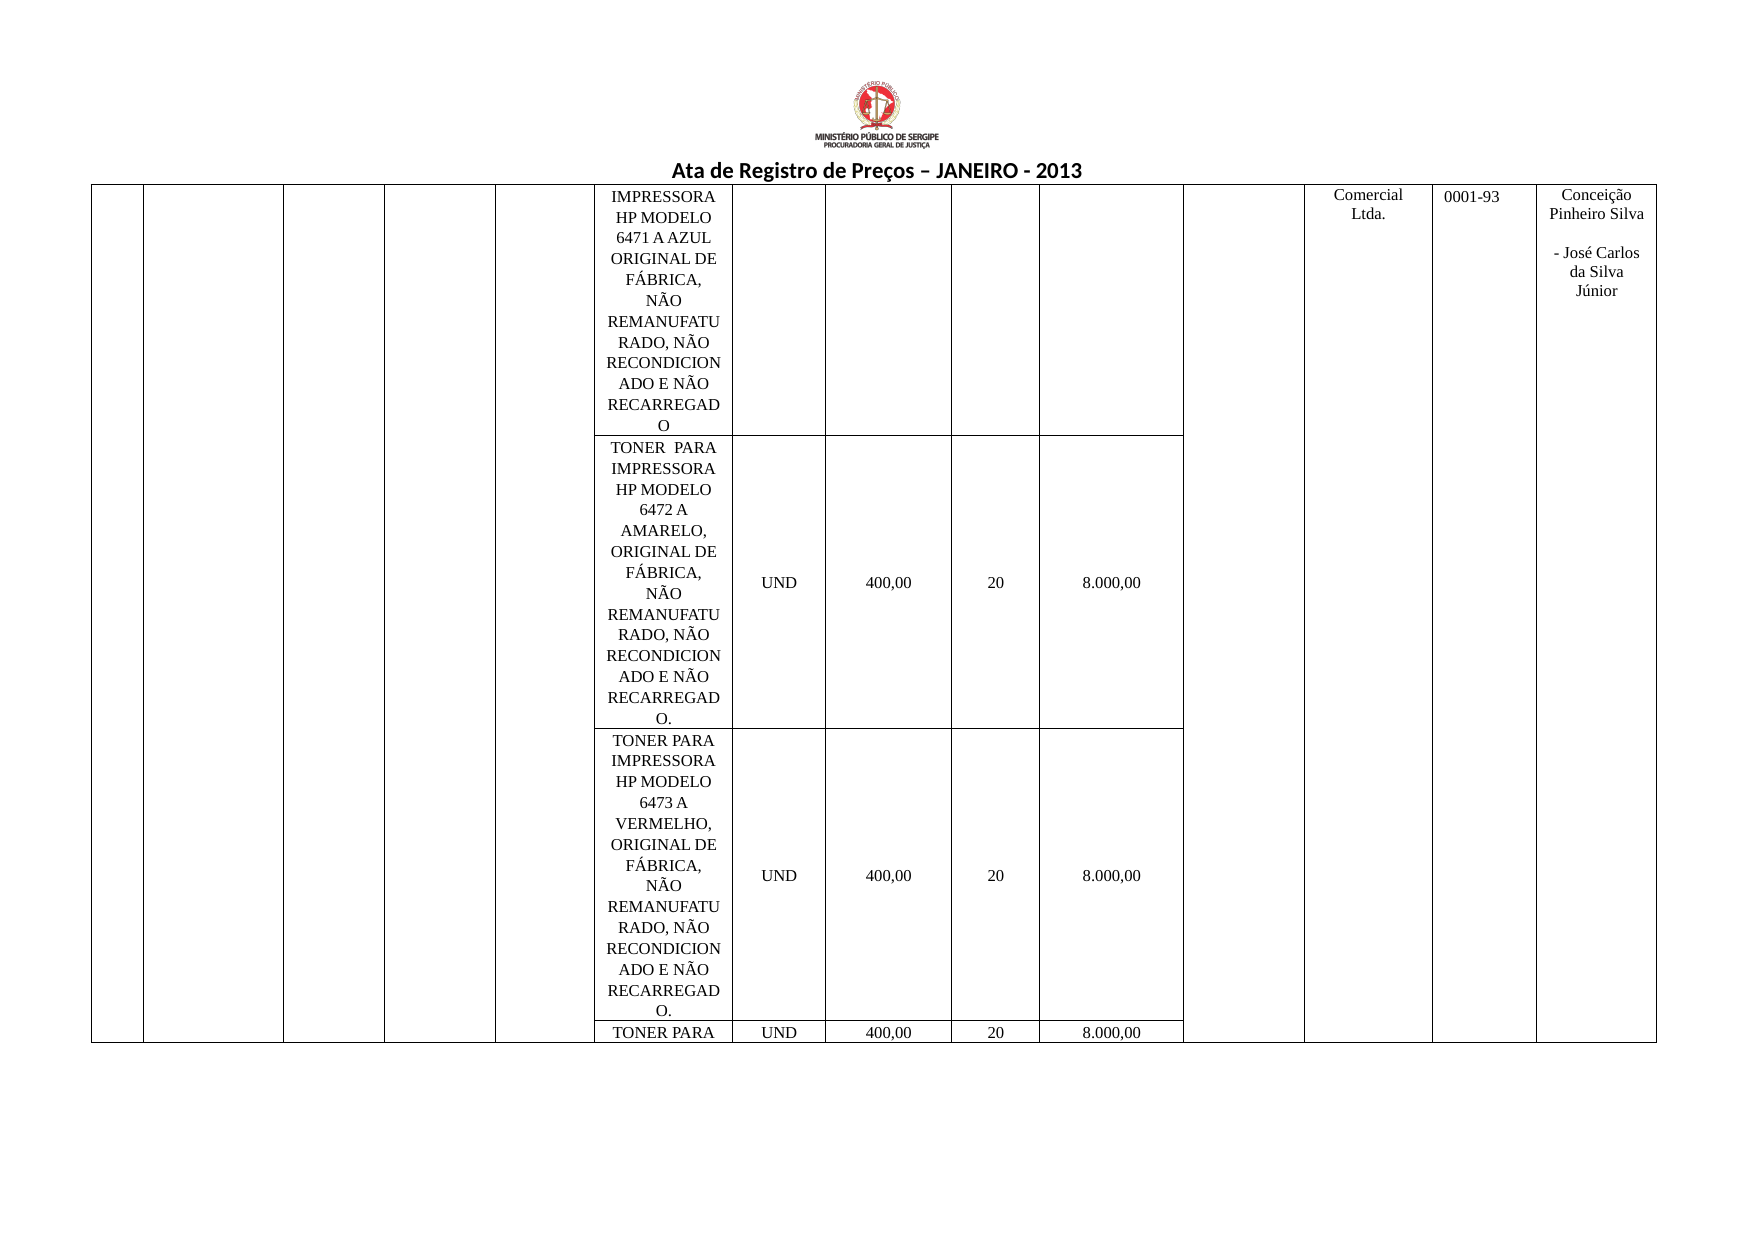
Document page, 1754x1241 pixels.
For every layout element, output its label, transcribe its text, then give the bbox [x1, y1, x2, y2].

table_cell [826, 185, 951, 435]
table_cell 8.000,00 [1040, 729, 1183, 1020]
table_cell [284, 185, 384, 1042]
table_cell Comercial Ltda. [1305, 185, 1432, 1042]
table_cell toner para impressora hp modelo 6473 a vermelho, original de fábrica, não remanufaturado, não recondicionado e não recarregado. [595, 729, 732, 1020]
table_cell [144, 185, 283, 1042]
table_cell [385, 185, 495, 1042]
table_cell [952, 185, 1039, 435]
table_cell 400,00 [826, 729, 951, 1020]
table_cell UND [733, 1021, 825, 1042]
table_cell UND [733, 436, 825, 728]
table_cell 0001-93 [1433, 185, 1536, 1042]
table_cell [1040, 185, 1183, 435]
table_cell impressora hp modelo 6471 a azul original de fábrica, não remanufaturado, não recondicionado e não recarregado [595, 185, 732, 435]
table_cell 400,00 [826, 1021, 951, 1042]
table_cell [496, 185, 594, 1042]
table_cell Conceição Pinheiro Silva - José Carlos da Silva Júnior [1537, 185, 1656, 1042]
picture [815, 81, 939, 149]
table_cell toner para impressora hp modelo 6472 a amarelo, original de fábrica, não remanufaturado, não recondicionado e não recarregado. [595, 436, 732, 728]
table_cell 20 [952, 436, 1039, 728]
table_cell [92, 185, 143, 1042]
table_cell 20 [952, 1021, 1039, 1042]
table_cell 8.000,00 [1040, 1021, 1183, 1042]
table_cell 400,00 [826, 436, 951, 728]
table_cell toner para [595, 1021, 732, 1042]
table_cell 8.000,00 [1040, 436, 1183, 728]
table_cell 20 [952, 729, 1039, 1020]
table_cell [1184, 185, 1304, 1042]
table_cell [733, 185, 825, 435]
table_cell UND [733, 729, 825, 1020]
